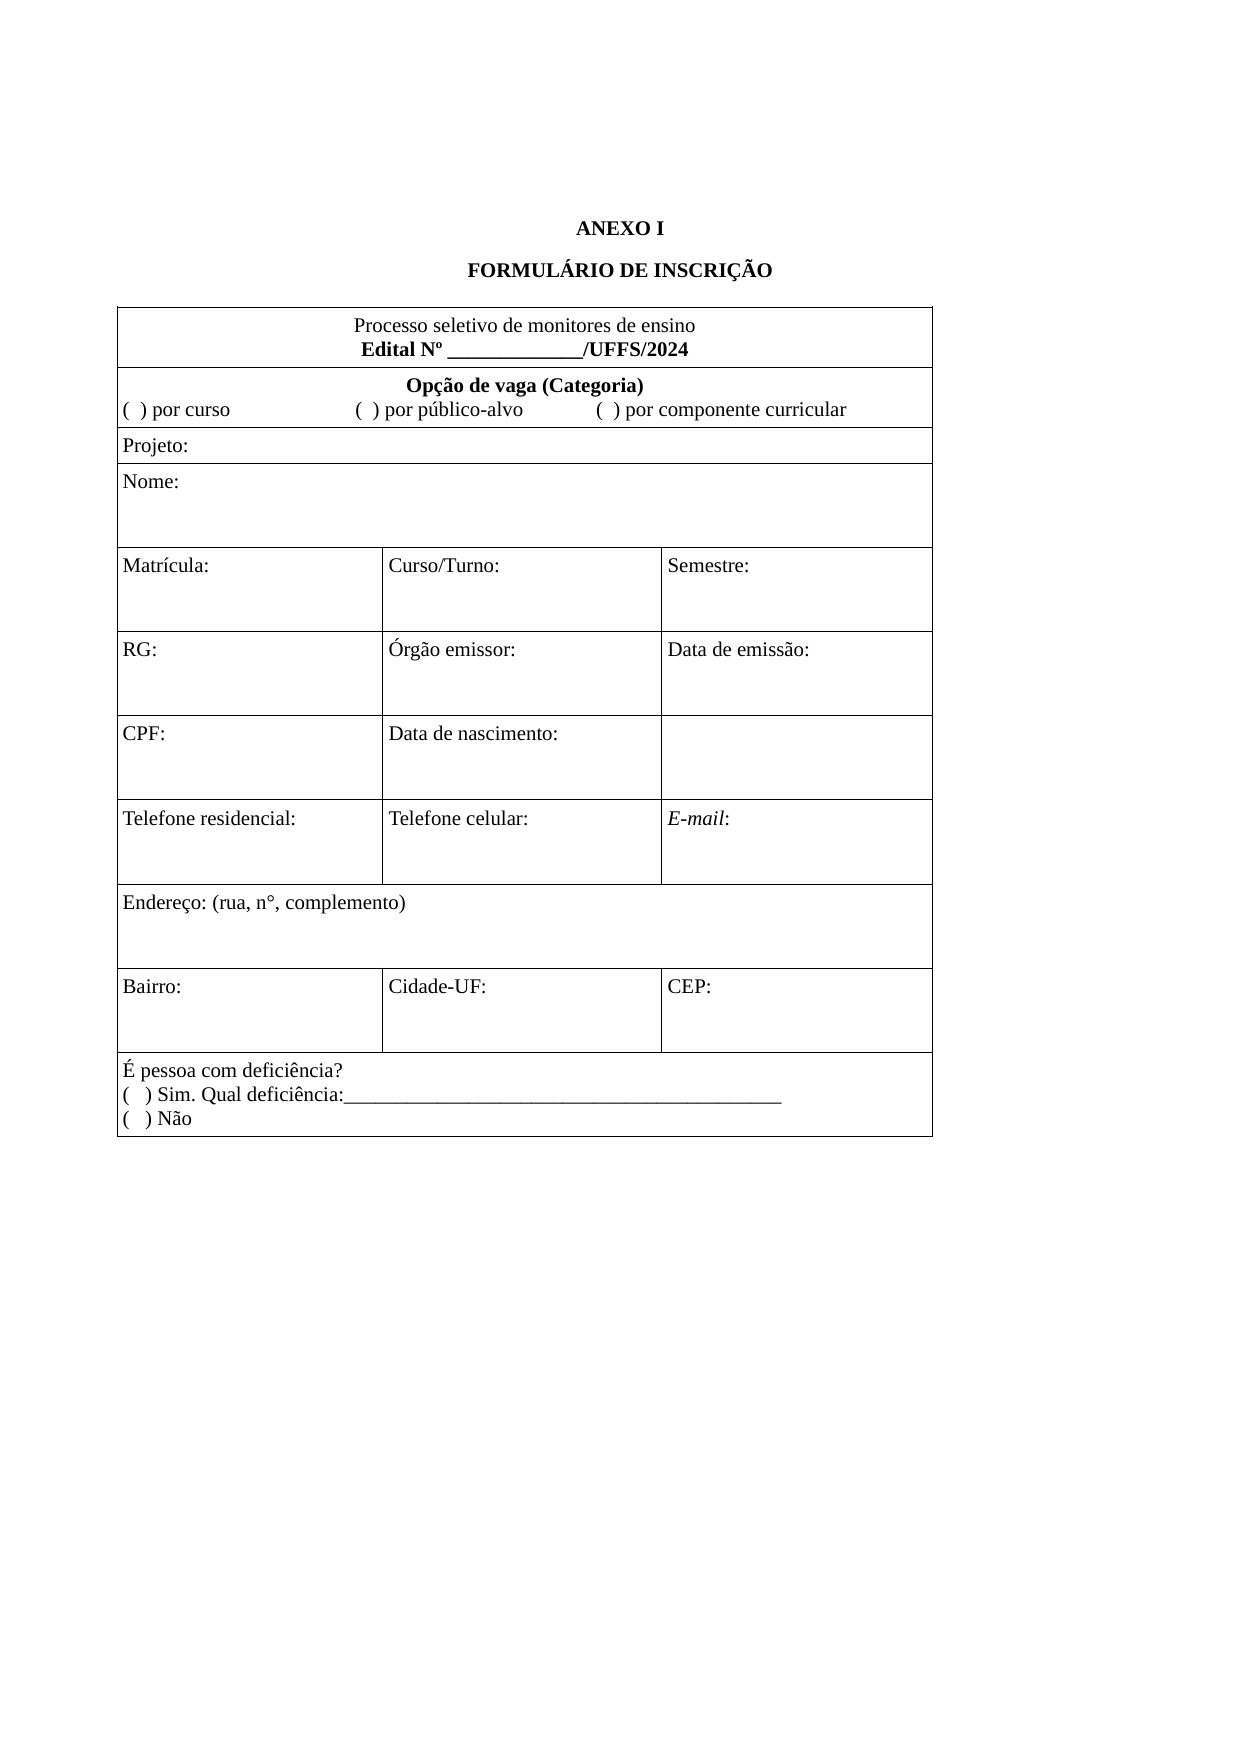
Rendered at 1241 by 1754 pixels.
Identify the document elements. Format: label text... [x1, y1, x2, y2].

table_cell Bairro: [118, 969, 382, 1052]
table_cell Semestre: [662, 548, 932, 631]
table_cell Data de nascimento: [383, 716, 661, 799]
table_cell Projeto: [118, 428, 932, 463]
table_cell RG: [118, 632, 382, 715]
table_cell [662, 716, 932, 799]
table_cell Opção de vaga (Categoria) ( ) por curso ( ) por público-alvo ( ) por componente curricular [118, 368, 932, 427]
table_cell É pessoa com deficiência? ( ) Sim. Qual deficiência:__________________________________________ ( ) Não [118, 1053, 932, 1136]
table_cell Telefone celular: [383, 800, 661, 883]
text ANEXO I [118, 216, 1122, 240]
table_cell E-mail: [662, 800, 932, 883]
table_cell CEP: [662, 969, 932, 1052]
table_cell Cidade-UF: [383, 969, 661, 1052]
text FORMULÁRIO DE INSCRIÇÃO [118, 258, 1122, 282]
table_header Processo seletivo de monitores de ensino Edital Nº _____________/UFFS/2024 [118, 308, 932, 366]
table_cell Endereço: (rua, n°, complemento) [118, 885, 932, 968]
table_cell Órgão emissor: [383, 632, 661, 715]
table_cell Curso/Turno: [383, 548, 661, 631]
table_cell Data de emissão: [662, 632, 932, 715]
table_cell Matrícula: [118, 548, 382, 631]
table_cell Telefone residencial: [118, 800, 382, 883]
table_cell CPF: [118, 716, 382, 799]
table_cell Nome: [118, 464, 932, 547]
